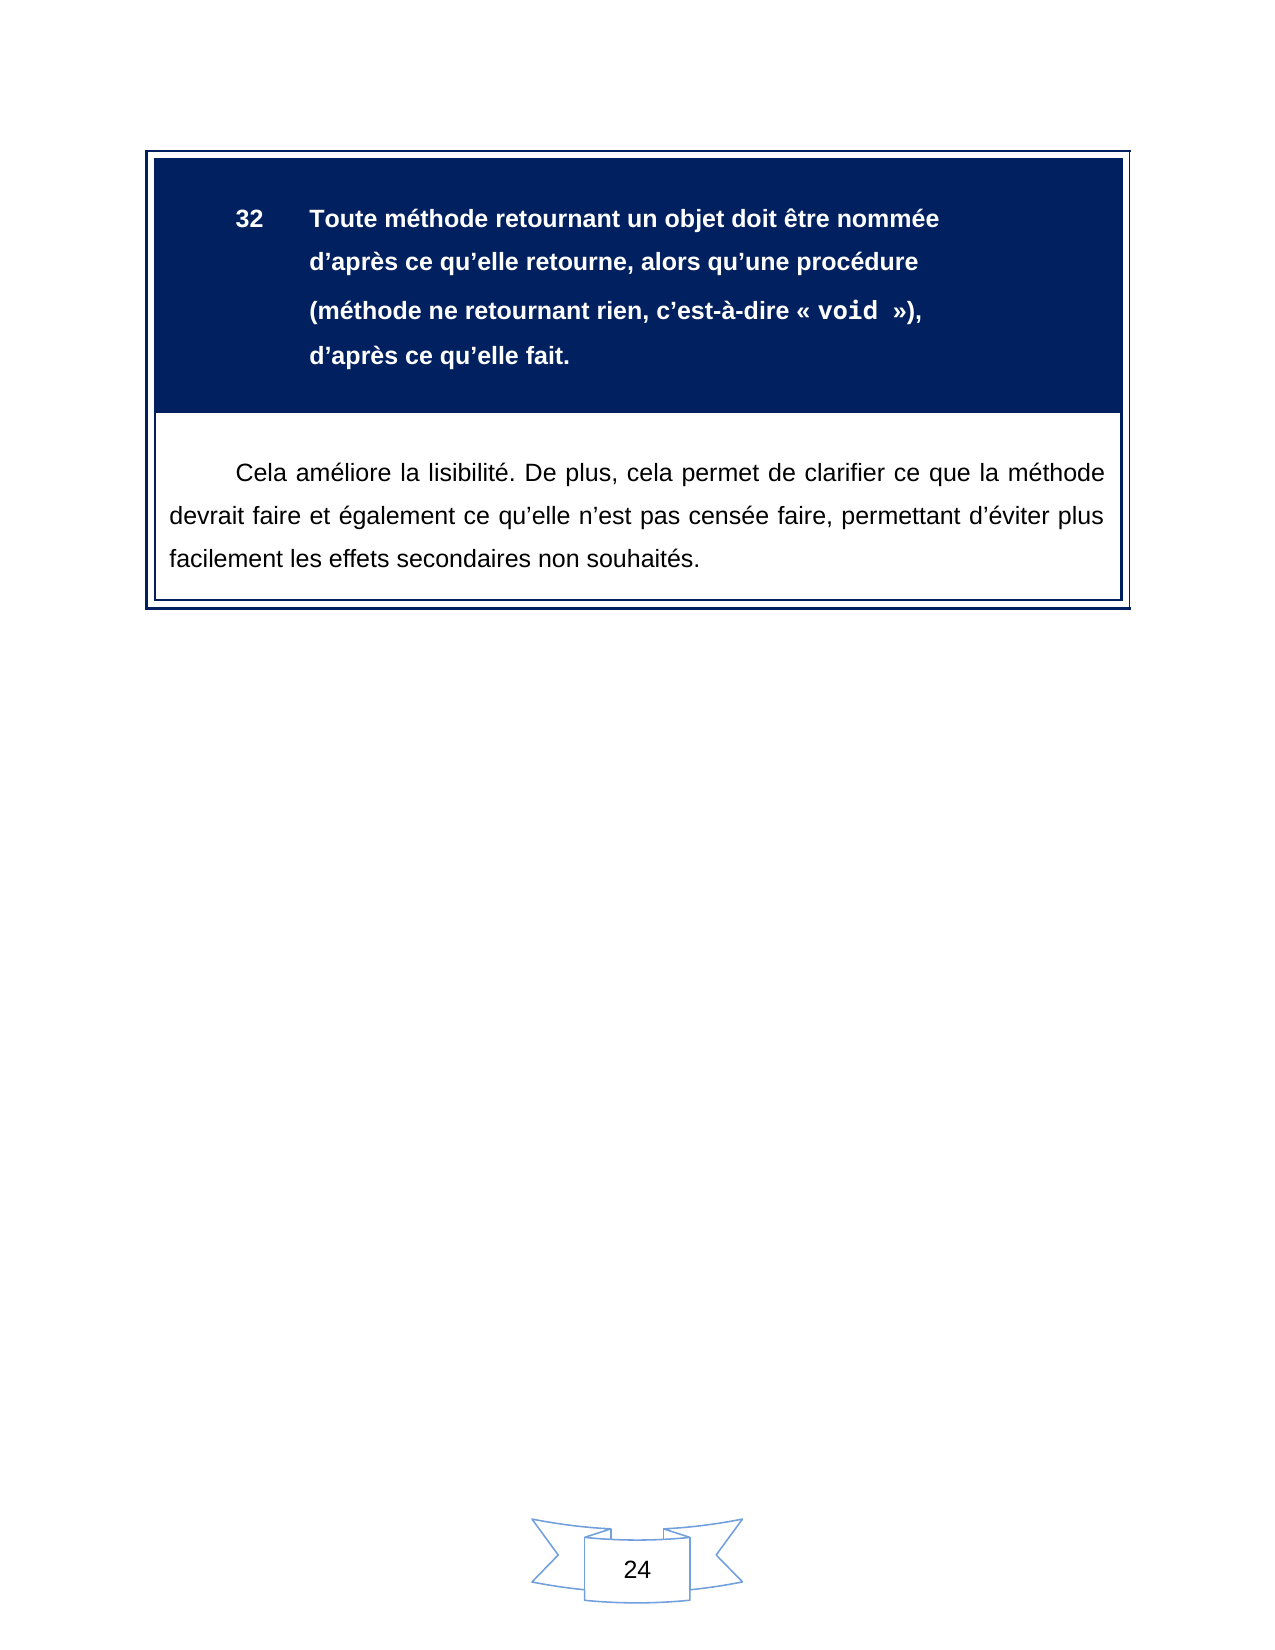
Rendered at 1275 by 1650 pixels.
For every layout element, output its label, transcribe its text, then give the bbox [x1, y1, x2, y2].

table_header 32 Toute méthode retournant un objet doit être nommée d’après ce qu’elle retourne, alors qu’une procédure (méthode ne retournant rien, c’est-à-dire « void »), d’après ce qu’elle fait. Cela améliore la lisibilité. De plus, cela permet de clarifier ce que la méthode devrait faire et également ce qu’elle n’est pas censée faire, permettant d’éviter plus facilement les effets secondaires non souhaités. [150, 152, 1125, 599]
